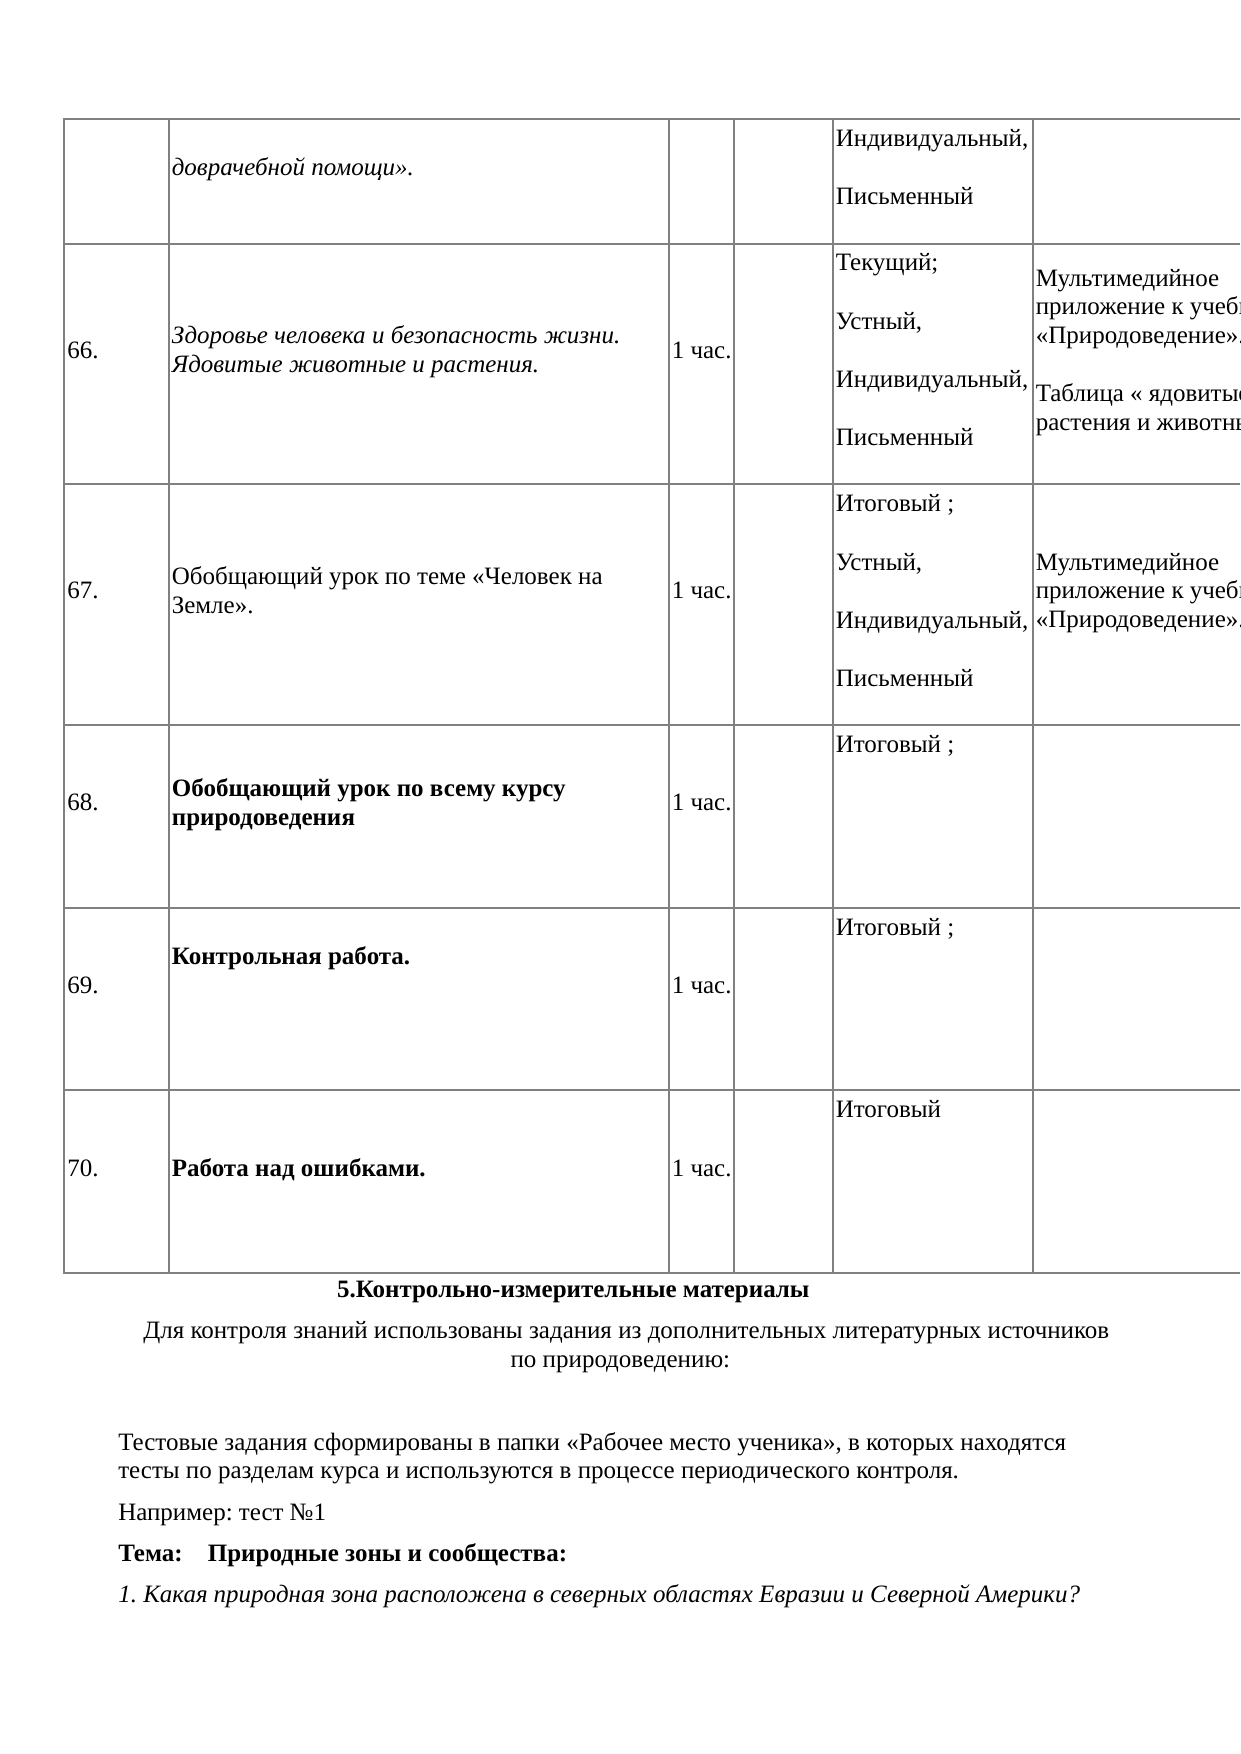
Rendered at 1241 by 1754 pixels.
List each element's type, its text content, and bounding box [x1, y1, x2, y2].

table_cell Итоговый ; [834, 726, 1032, 907]
table_cell 1 час. [670, 909, 733, 1089]
table_cell [735, 726, 832, 907]
table_cell 1 час. [670, 245, 733, 483]
table_cell Итоговый [834, 1091, 1032, 1272]
table_cell Работа над ошибками. [170, 1091, 668, 1272]
text Тема: Природные зоны и сообщества: [118, 1538, 1122, 1567]
table_cell 69. [65, 909, 168, 1089]
table_cell [735, 245, 832, 483]
table_cell 1 час. [670, 1091, 733, 1272]
table_cell [735, 909, 832, 1089]
table_cell 67. [65, 485, 168, 724]
text 1. Какая природная зона расположена в северных областях Евразии и Северной Америки? [118, 1579, 1122, 1608]
table_cell 66. [65, 245, 168, 483]
table_cell [670, 120, 733, 242]
table_cell Обобщающий урок по теме «Человек на Земле». [170, 485, 668, 724]
text 5.Контрольно-измерительные материалы [118, 1274, 1122, 1303]
table_cell [1034, 909, 1240, 1089]
table_cell [65, 120, 168, 242]
table_cell 70. [65, 1091, 168, 1272]
table_cell Мультимедийное приложение к учебнику «Природоведение».т-65 [1034, 120, 1240, 242]
table_cell доврачебной помощи». [170, 120, 668, 242]
text Например: тест №1 [118, 1497, 1122, 1525]
table_cell [735, 485, 832, 724]
table_cell [735, 120, 832, 242]
table_cell Индивидуальный, Письменный [834, 120, 1032, 242]
text Тестовые задания сформированы в папки «Рабочее место ученика», в которых находятся тесты по разделам курса и используются в процессе периодического контроля. [118, 1427, 1122, 1484]
text Для контроля знаний использованы задания из дополнительных литературных источников по природоведению: [118, 1315, 1122, 1373]
table_cell Мультимедийное приложение к учебнику «Природоведение».т-67 [1034, 485, 1240, 724]
table_cell [1034, 1091, 1240, 1272]
table_cell 68. [65, 726, 168, 907]
table_cell [735, 1091, 832, 1272]
table_cell Обобщающий урок по всему курсу природоведения [170, 726, 668, 907]
table_cell 1 час. [670, 726, 733, 907]
table_cell [1034, 726, 1240, 907]
table_cell Контрольная работа. [170, 909, 668, 1089]
table_cell Текущий; Устный, Индивидуальный, Письменный [834, 245, 1032, 483]
table_cell Здоровье человека и безопасность жизни. Ядовитые животные и растения. [170, 245, 668, 483]
table_cell Итоговый ; Устный, Индивидуальный, Письменный [834, 485, 1032, 724]
table_cell Мультимедийное приложение к учебнику «Природоведение».т-66 Таблица « ядовитые растения и животные». [1034, 245, 1240, 483]
table_cell Итоговый ; [834, 909, 1032, 1089]
table_cell 1 час. [670, 485, 733, 724]
